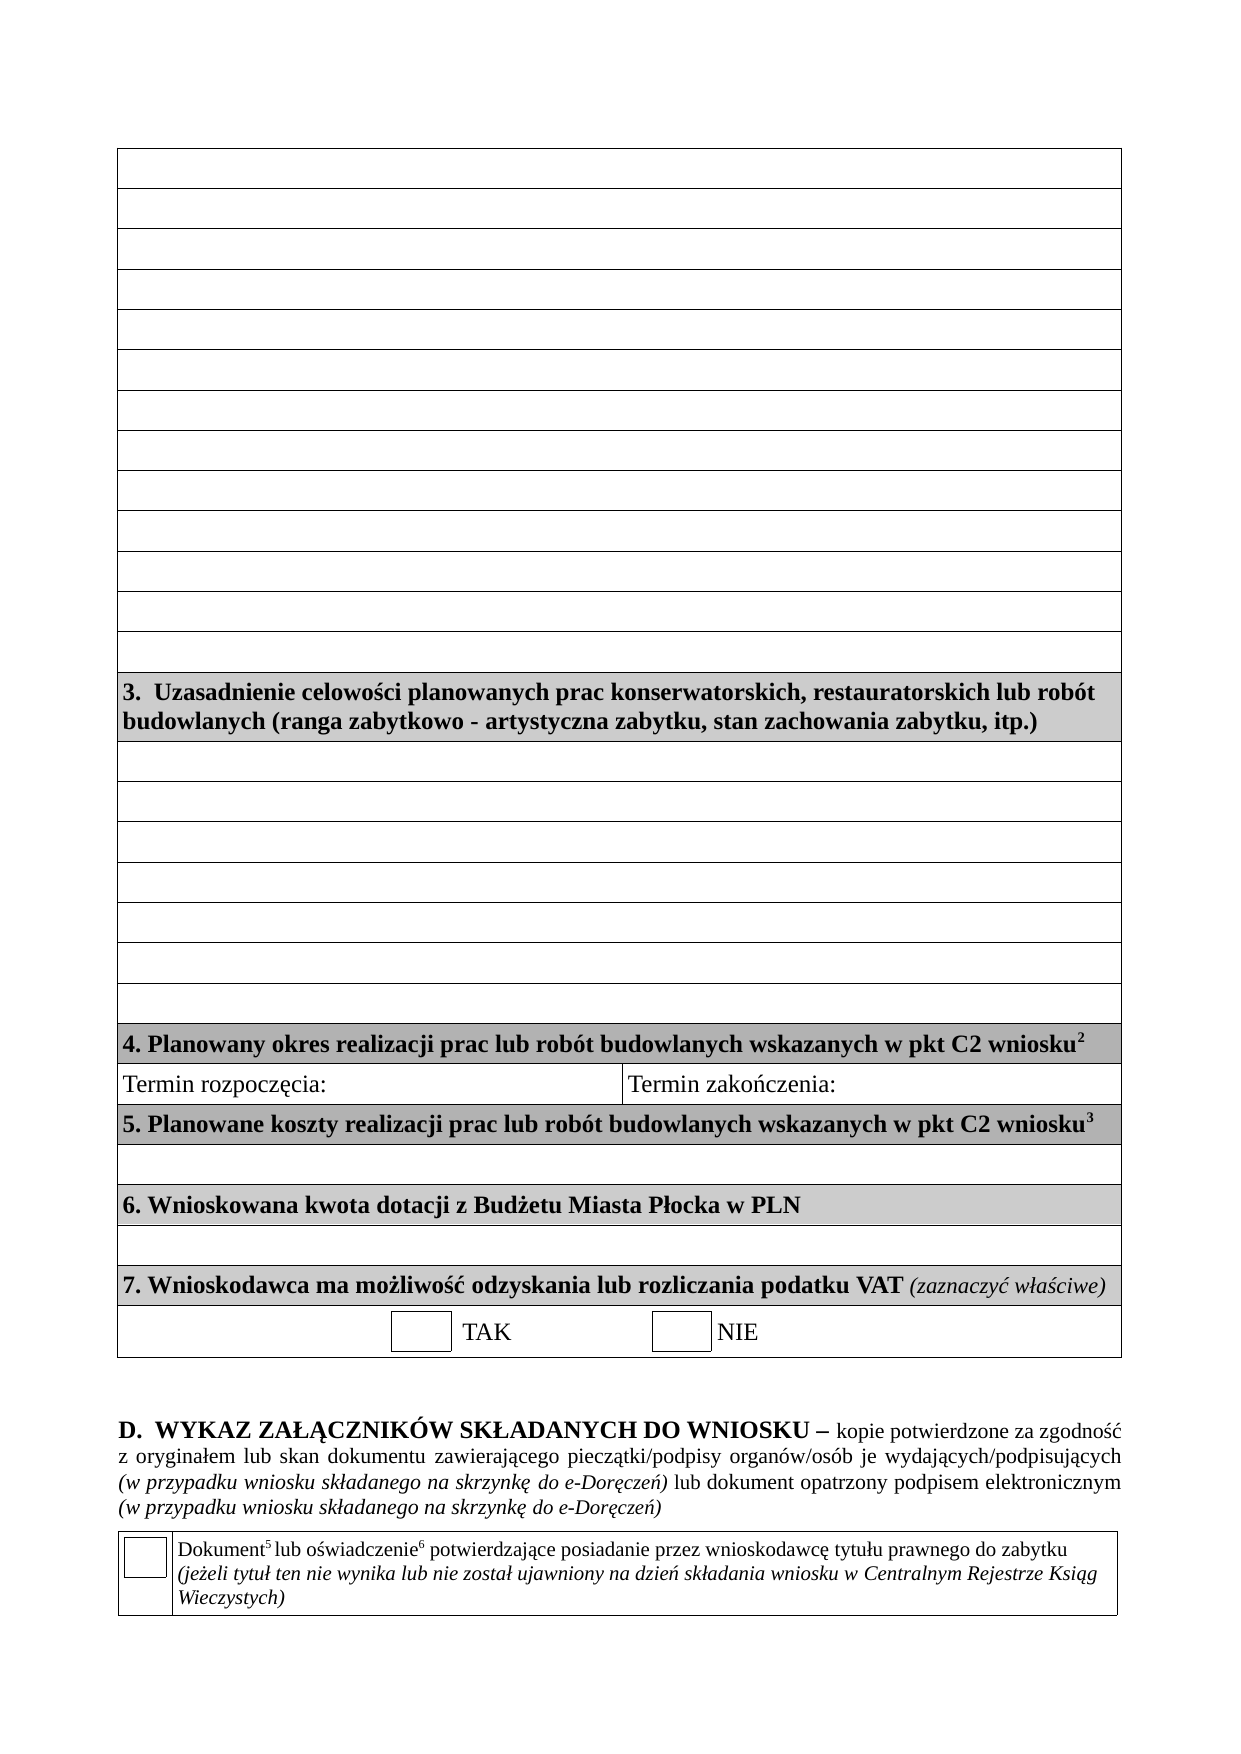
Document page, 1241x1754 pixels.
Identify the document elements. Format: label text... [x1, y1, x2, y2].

table_cell 3. Uzasadnienie celowości planowanych prac konserwatorskich, restauratorskich lub robót budowlanych (ranga zabytkowo - artystyczna zabytku, stan zachowania zabytku, itp.) [118, 673, 1121, 741]
table_cell [118, 1145, 1121, 1184]
table_cell [118, 552, 1121, 591]
table_cell [118, 471, 1121, 510]
table_cell [118, 149, 1121, 188]
table_cell 6. Wnioskowana kwota dotacji z Budżetu Miasta Płocka w PLN [118, 1185, 1121, 1224]
table_cell Termin rozpoczęcia: [118, 1064, 622, 1103]
table_cell [118, 431, 1121, 470]
table_cell [118, 592, 1121, 631]
table_cell [118, 189, 1121, 228]
table_header [653, 1312, 711, 1351]
table_cell [118, 1306, 1121, 1357]
table_cell [118, 310, 1121, 349]
table_cell [118, 270, 1121, 309]
table_cell [118, 229, 1121, 268]
table_cell [118, 511, 1121, 551]
table_cell [118, 1226, 1121, 1265]
table_header [392, 1312, 451, 1351]
table_cell 5. Planowane koszty realizacji prac lub robót budowlanych wskazanych w pkt C2 wniosku3 [118, 1105, 1121, 1144]
table_header Dokument5 lub oświadczenie6 potwierdzające posiadanie przez wnioskodawcę tytułu prawnego do zabytku (jeżeli tytuł ten nie wynika lub nie został ujawniony na dzień składania wniosku w Centralnym Rejestrze Ksiąg Wieczystych) [173, 1532, 1117, 1615]
table_cell 4. Planowany okres realizacji prac lub robót budowlanych wskazanych w pkt C2 wniosku2 [118, 1024, 1121, 1063]
table_cell [118, 742, 1121, 781]
table_cell [118, 863, 1121, 902]
table_cell [118, 782, 1121, 821]
table_cell [118, 391, 1121, 430]
table_cell [118, 943, 1121, 983]
table_header [125, 1538, 166, 1577]
table_header NIE [712, 1311, 1121, 1351]
table_cell [118, 350, 1121, 389]
text D. WYKAZ ZAŁĄCZNIKÓW SKŁADANYCH DO WNIOSKU – kopie potwierdzone za zgodność z oryginałem lub skan dokumentu zawierającego pieczątki/podpisy organów/osób je wydających/podpisujących (w przypadku wniosku składanego na skrzynkę do e-Doręczeń) lub dokument opatrzony podpisem elektronicznym (w przypadku wniosku składanego na skrzynkę do e-Doręczeń) [118, 1415, 1122, 1519]
table_header [119, 1532, 172, 1615]
table_cell 7. Wnioskodawca ma możliwość odzyskania lub rozliczania podatku VAT (zaznaczyć właściwe) [118, 1266, 1121, 1305]
table_cell [118, 984, 1121, 1023]
table_cell [118, 903, 1121, 942]
table_header TAK [452, 1311, 652, 1351]
table_cell [118, 632, 1121, 672]
table_cell [118, 822, 1121, 862]
table_cell Termin zakończenia: [623, 1064, 1121, 1103]
